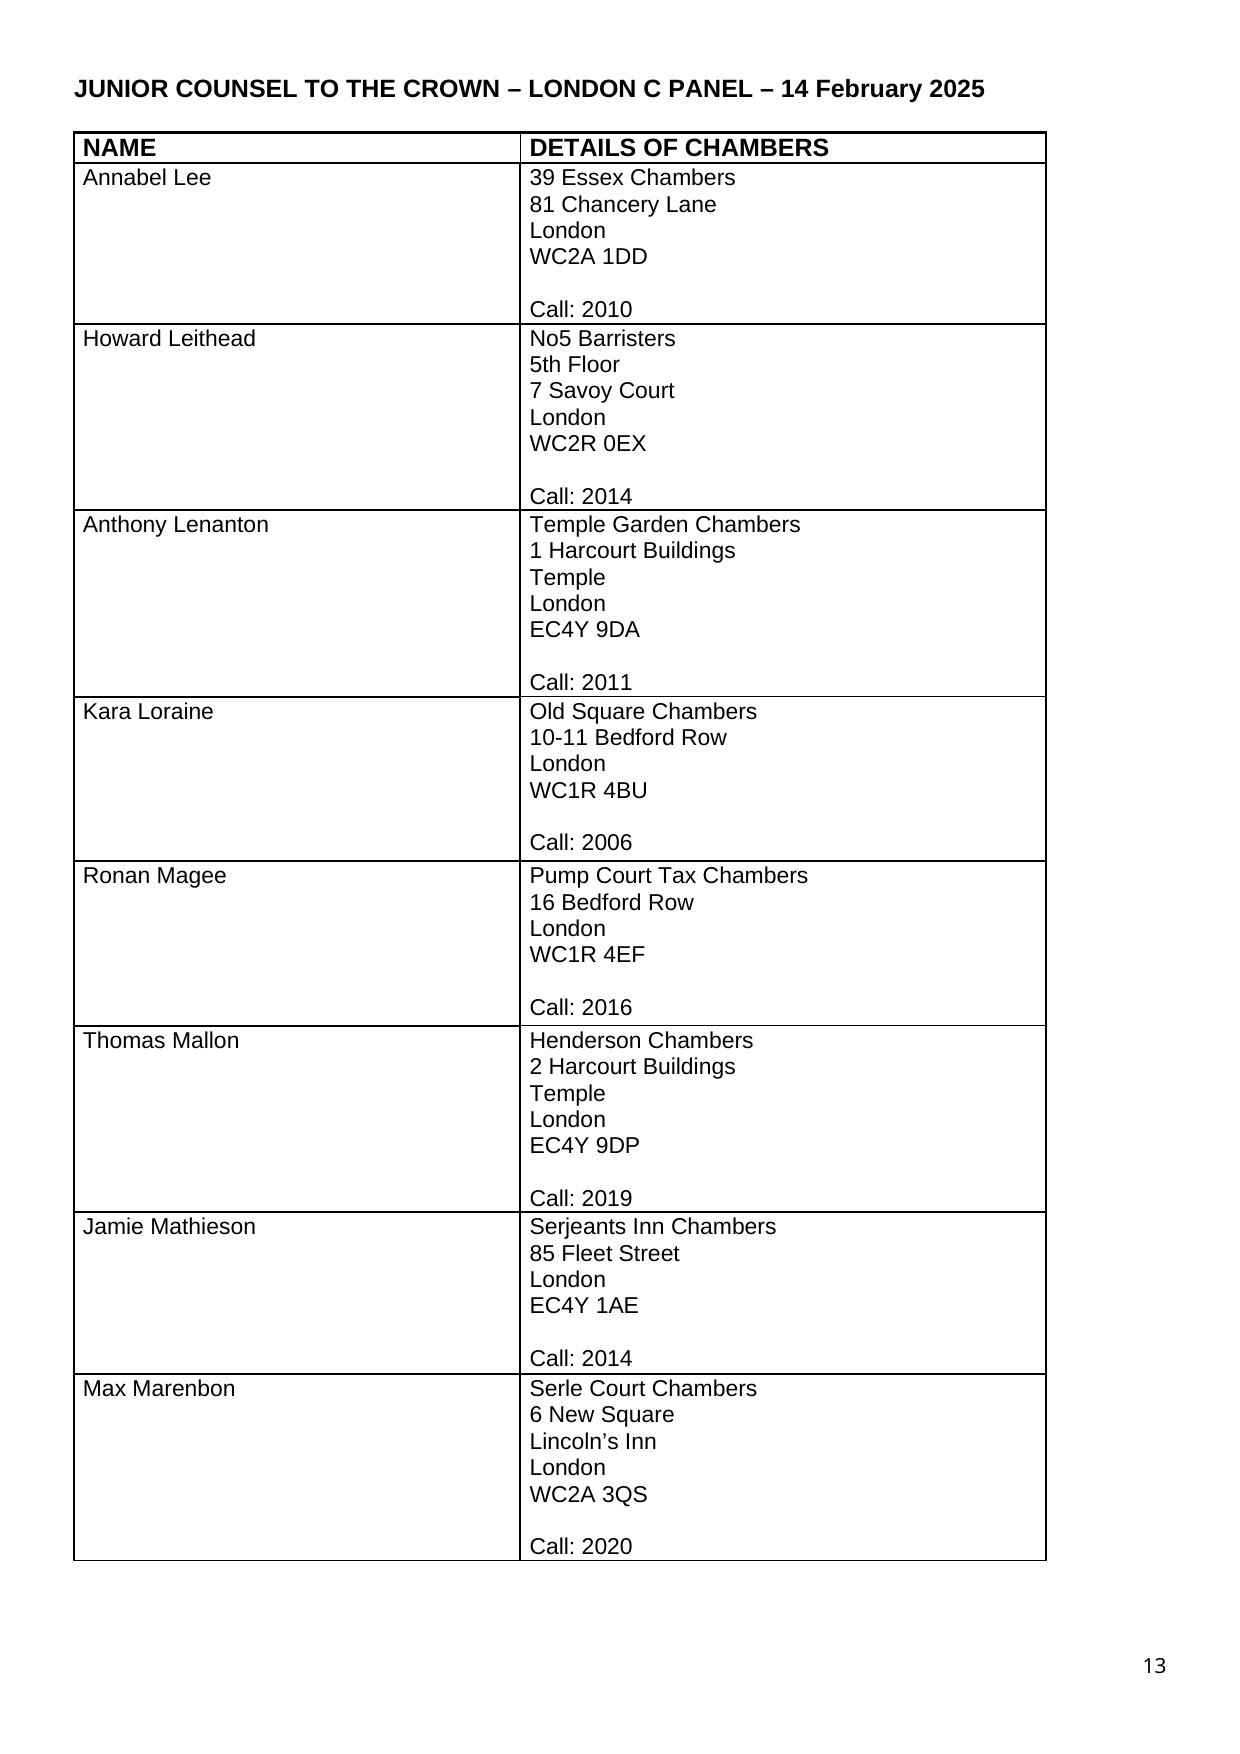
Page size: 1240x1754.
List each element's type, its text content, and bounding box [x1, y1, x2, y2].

table_cell Max Marenbon [75, 1375, 519, 1559]
table_cell Serle Court Chambers 6 New Square Lincoln’s Inn London WC2A 3QS Call: 2020 [521, 1375, 1045, 1559]
table_cell No5 Barristers 5th Floor 7 Savoy Court London WC2R 0EX Call: 2014 [521, 325, 1045, 509]
table_cell Old Square Chambers 10-11 Bedford Row London WC1R 4BU Call: 2006 [521, 697, 1045, 860]
table_cell Pump Court Tax Chambers 16 Bedford Row London WC1R 4EF Call: 2016 [521, 862, 1045, 1025]
table_header NAME [75, 134, 520, 162]
table_cell Howard Leithead [75, 325, 519, 509]
table_cell Henderson Chambers 2 Harcourt Buildings Temple London EC4Y 9DP Call: 2019 [521, 1026, 1045, 1211]
table_cell Annabel Lee [75, 164, 519, 322]
table_cell Ronan Magee [75, 862, 519, 1025]
table_cell 39 Essex Chambers 81 Chancery Lane London WC2A 1DD Call: 2010 [521, 164, 1045, 322]
table_cell Kara Loraine [75, 698, 519, 860]
table_header DETAILS OF CHAMBERS [521, 134, 1045, 162]
table_cell Jamie Mathieson [75, 1213, 519, 1373]
table_cell Serjeants Inn Chambers 85 Fleet Street London EC4Y 1AE Call: 2014 [521, 1213, 1045, 1373]
table_cell Thomas Mallon [75, 1027, 519, 1211]
table_cell Anthony Lenanton [75, 511, 519, 696]
table_cell Temple Garden Chambers 1 Harcourt Buildings Temple London EC4Y 9DA Call: 2011 [521, 511, 1045, 696]
